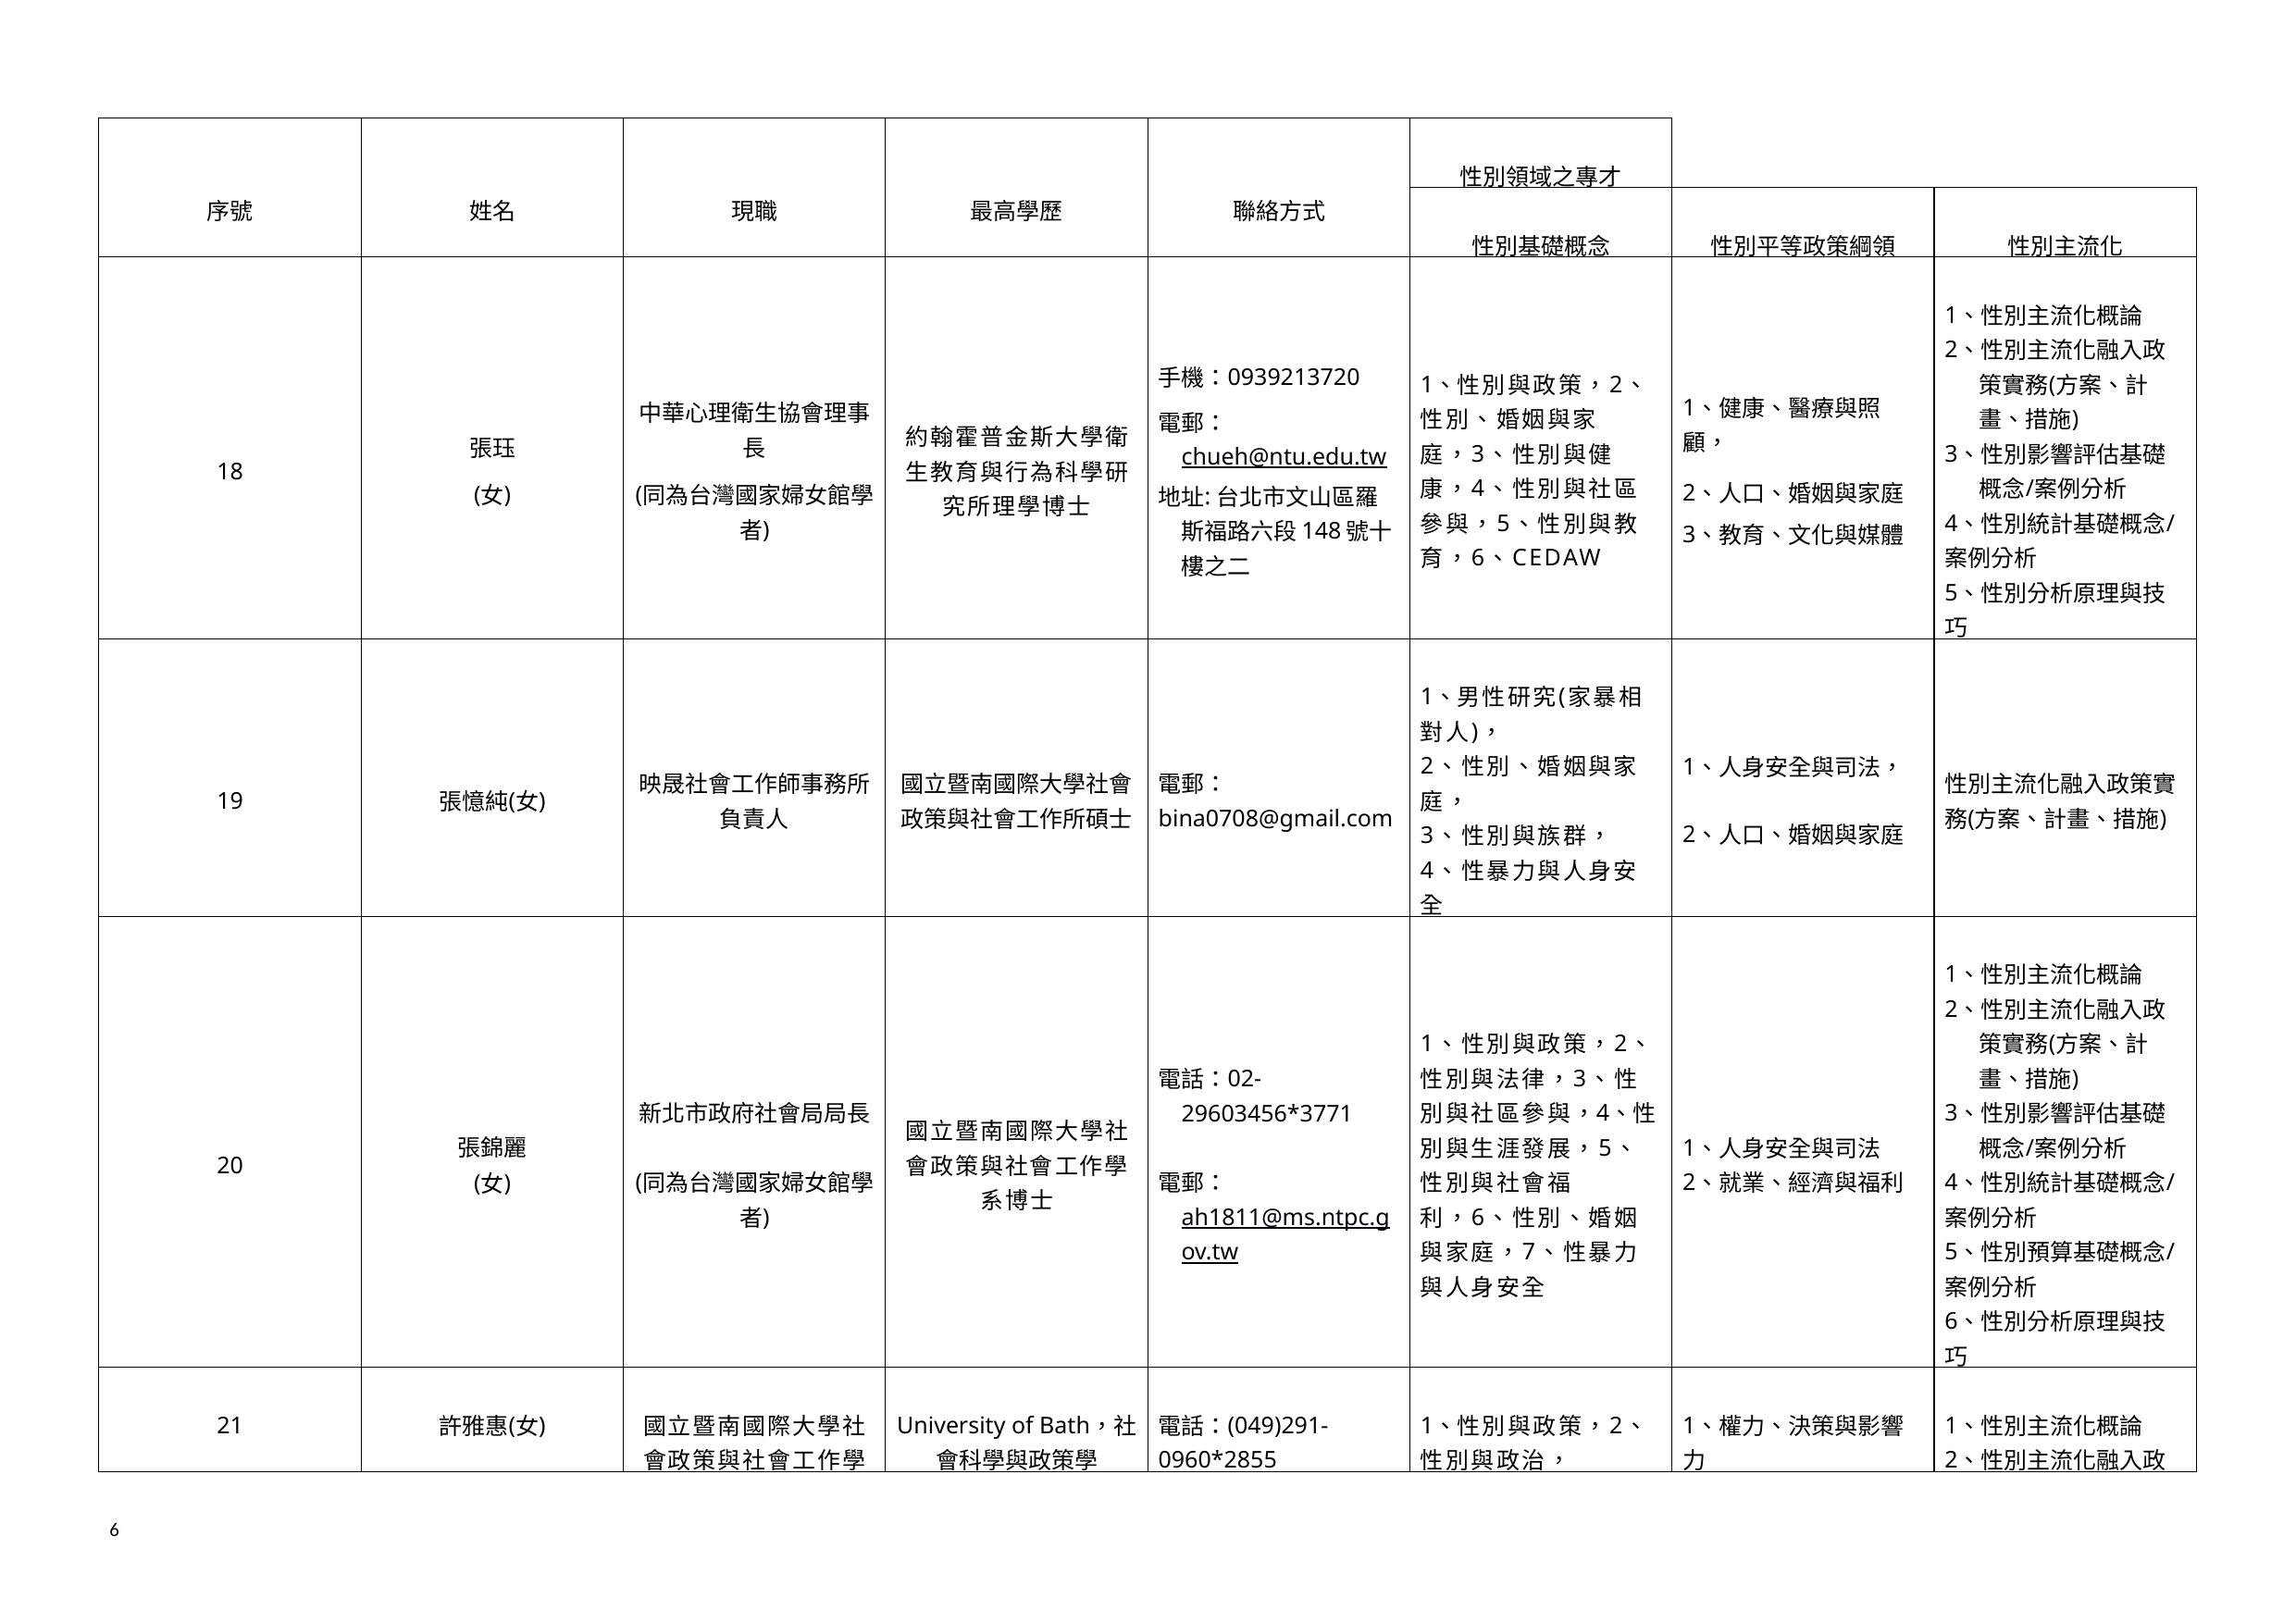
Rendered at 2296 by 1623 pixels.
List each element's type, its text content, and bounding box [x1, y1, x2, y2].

table_cell 1、權力、決策與影響力 [1672, 1368, 1933, 1470]
table_cell 1、性別主流化概論 2、性別主流化融入政策實務(方案、計畫、措施) 3、性別影響評估基礎概念/案例分析 4、性別統計基礎概念/案例分析 5、性別分析原理與技巧 [1935, 257, 2196, 638]
table_cell 手機：0939213720 電郵：chueh@ntu.edu.tw 地址: 台北市文山區羅斯福路六段148號十樓之二 [1148, 257, 1409, 638]
table_cell 中華心理衛生協會理事長 (同為台灣國家婦女館學者) [624, 257, 885, 638]
table_cell 1、人身安全與司法 2、就業、經濟與福利 [1672, 917, 1933, 1367]
table_cell 國立暨南國際大學社會政策與社會工作學系博士 [886, 917, 1148, 1367]
table_cell 20 [99, 917, 361, 1367]
table_cell 1、性別主流化概論 2、性別主流化融入政 [1935, 1368, 2196, 1470]
table_cell 1、性別與政策，2、性別、婚姻與家庭，3、性別與健康，4、性別與社區參與，5、性別與教育，6、CEDAW [1410, 257, 1671, 638]
table_header 姓名 [362, 118, 623, 256]
table_cell 國立暨南國際大學社會政策與社會工作所碩士 [886, 639, 1148, 915]
table_cell 1、人身安全與司法， 2、人口、婚姻與家庭 [1672, 639, 1933, 915]
table_cell 電話：02-29603456*3771 電郵：ah1811@ms.ntpc.gov.tw [1148, 917, 1409, 1367]
table_cell 1、性別主流化概論 2、性別主流化融入政策實務(方案、計畫、措施) 3、性別影響評估基礎概念/案例分析 4、性別統計基礎概念/案例分析 5、性別預算基礎概念/案例分析 6、性別分析原理與技巧 [1935, 917, 2196, 1367]
table_cell 張憶純(女) [362, 639, 623, 915]
table_cell 1、性別與政策，2、性別與政治， [1410, 1368, 1671, 1470]
table_header 性別領域之專才 [1410, 118, 1671, 187]
table_cell 1、健康、醫療與照顧， 2、人口、婚姻與家庭 3、教育、文化與媒體 [1672, 257, 1933, 638]
table_cell University of Bath，社會科學與政策學 [886, 1368, 1148, 1470]
table_cell 18 [99, 257, 361, 638]
table_header 現職 [624, 118, 885, 256]
table_header 聯絡方式 [1148, 118, 1409, 256]
table_header 序號 [99, 118, 361, 256]
table_cell 許雅惠(女) [362, 1368, 623, 1470]
table_header 最高學歷 [886, 118, 1148, 256]
table_cell 1、性別與政策，2、性別與法律，3、性別與社區參與，4、性別與生涯發展，5、性別與社會福利，6、性別、婚姻與家庭，7、性暴力與人身安全 [1410, 917, 1671, 1367]
table_cell 21 [99, 1368, 361, 1470]
table_cell 電話：(049)291-0960*2855 [1148, 1368, 1409, 1470]
table_cell 張珏 (女) [362, 257, 623, 638]
table_cell 性別主流化 [1935, 188, 2196, 256]
table_cell 新北市政府社會局局長 (同為台灣國家婦女館學者) [624, 917, 885, 1367]
table_cell 性別平等政策綱領 [1672, 188, 1933, 256]
table_cell 張錦麗 (女) [362, 917, 623, 1367]
table_cell 1、男性研究(家暴相對人)， 2、性別、婚姻與家庭， 3、性別與族群， 4、性暴力與人身安全 [1410, 639, 1671, 915]
table_cell 19 [99, 639, 361, 915]
table_cell 性別主流化融入政策實務(方案、計畫、措施) [1935, 639, 2196, 915]
table_cell 映晟社會工作師事務所負責人 [624, 639, 885, 915]
table_cell 性別基礎概念 [1410, 188, 1671, 256]
table_cell 國立暨南國際大學社會政策與社會工作學 [624, 1368, 885, 1470]
table_cell 電郵：bina0708@gmail.com [1148, 639, 1409, 915]
table_cell 約翰霍普金斯大學衛生教育與行為科學研究所理學博士 [886, 257, 1148, 638]
